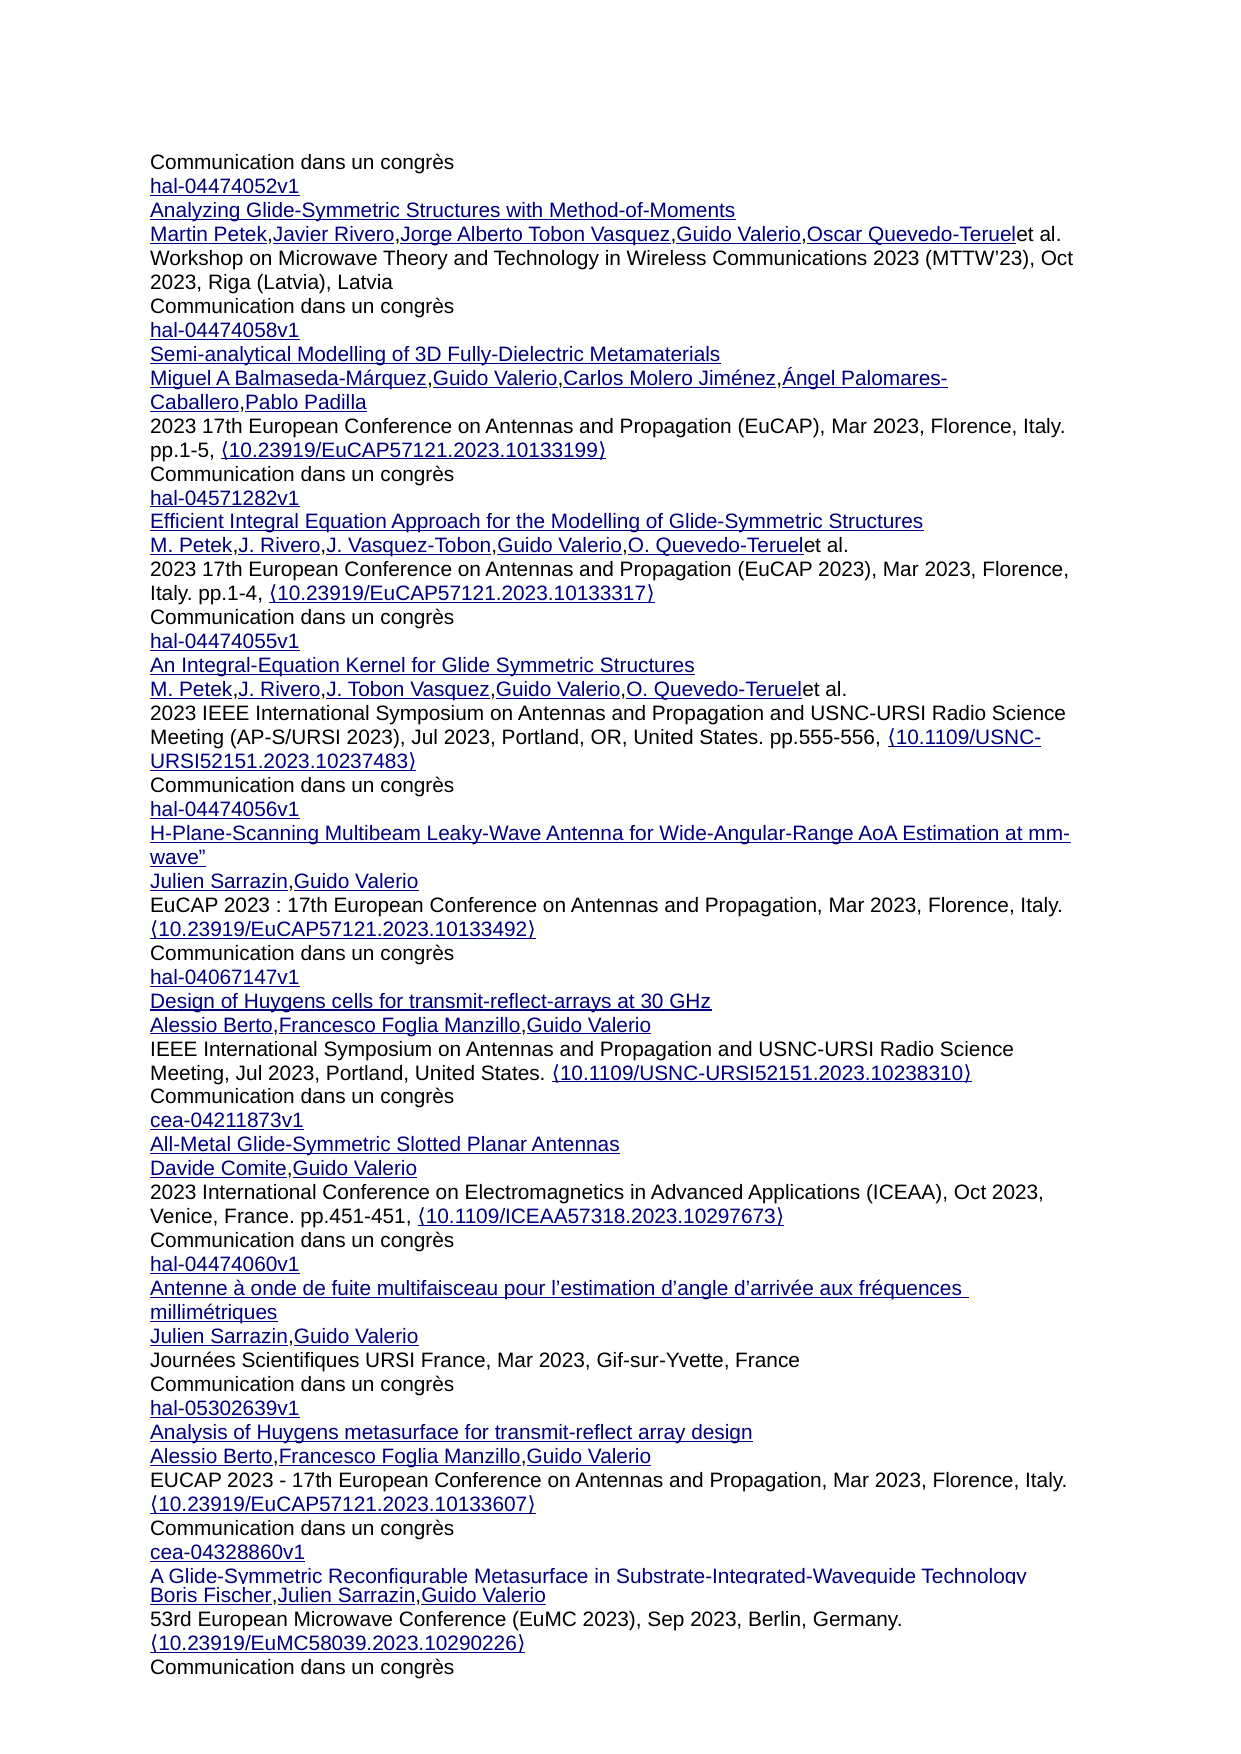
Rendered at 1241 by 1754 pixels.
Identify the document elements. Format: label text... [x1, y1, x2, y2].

table_cell H-Plane-Scanning Multibeam Leaky-Wave Antenna for Wide-Angular-Range AoA Estimation at mm-wave” Julien Sarrazin,Guido Valerio EuCAP 2023 : 17th European Conference on Antennas and Propagation, Mar 2023, Florence, Italy. ⟨10.23919/EuCAP57121.2023.10133492⟩ Communication dans un congrès hal-04067147v1 [150, 821, 1090, 988]
table_cell Semi-analytical Modelling of 3D Fully-Dielectric Metamaterials Miguel A Balmaseda-Márquez,Guido Valerio,Carlos Molero Jiménez,Ángel Palomares-Caballero,Pablo Padilla 2023 17th European Conference on Antennas and Propagation (EuCAP), Mar 2023, Florence, Italy. pp.1-5, ⟨10.23919/EuCAP57121.2023.10133199⟩ Communication dans un congrès hal-04571282v1 [150, 342, 1090, 509]
table_cell Efficient Integral Equation Approach for the Modelling of Glide-Symmetric Structures M. Petek,J. Rivero,J. Vasquez-Tobon,Guido Valerio,O. Quevedo-Teruelet al. 2023 17th European Conference on Antennas and Propagation (EuCAP 2023), Mar 2023, Florence, Italy. pp.1-4, ⟨10.23919/EuCAP57121.2023.10133317⟩ Communication dans un congrès hal-04474055v1 [150, 509, 1090, 653]
table_cell Antenne à onde de fuite multifaisceau pour l’estimation d’angle d’arrivée aux fréquences millimétriques Julien Sarrazin,Guido Valerio Journées Scientifiques URSI France, Mar 2023, Gif-sur-Yvette, France Communication dans un congrès hal-05302639v1 [150, 1276, 1090, 1420]
table_cell Design of Huygens cells for transmit-reflect-arrays at 30 GHz Alessio Berto,Francesco Foglia Manzillo,Guido Valerio IEEE International Symposium on Antennas and Propagation and USNC-URSI Radio Science Meeting, Jul 2023, Portland, United States. ⟨10.1109/USNC-URSI52151.2023.10238310⟩ Communication dans un congrès cea-04211873v1 [150, 989, 1090, 1132]
table_cell A Glide-Symmetric Reconfigurable Metasurface in Substrate-Integrated-Waveguide Technology Boris Fischer,Julien Sarrazin,Guido Valerio 53rd European Microwave Conference (EuMC 2023), Sep 2023, Berlin, Germany. ⟨10.23919/EuMC58039.2023.10290226⟩ Communication dans un congrès [150, 1564, 1090, 1679]
table_cell All-Metal Glide-Symmetric Slotted Planar Antennas Davide Comite,Guido Valerio 2023 International Conference on Electromagnetics in Advanced Applications (ICEAA), Oct 2023, Venice, France. pp.451-451, ⟨10.1109/ICEAA57318.2023.10297673⟩ Communication dans un congrès hal-04474060v1 [150, 1132, 1090, 1276]
table_cell Analysis of Huygens metasurface for transmit-reflect array design Alessio Berto,Francesco Foglia Manzillo,Guido Valerio EUCAP 2023 - 17th European Conference on Antennas and Propagation, Mar 2023, Florence, Italy. ⟨10.23919/EuCAP57121.2023.10133607⟩ Communication dans un congrès cea-04328860v1 [150, 1420, 1090, 1563]
table_cell Communication dans un congrès hal-04474052v1 [150, 150, 1090, 198]
table_cell An Integral-Equation Kernel for Glide Symmetric Structures M. Petek,J. Rivero,J. Tobon Vasquez,Guido Valerio,O. Quevedo-Teruelet al. 2023 IEEE International Symposium on Antennas and Propagation and USNC-URSI Radio Science Meeting (AP-S/URSI 2023), Jul 2023, Portland, OR, United States. pp.555-556, ⟨10.1109/USNC-URSI52151.2023.10237483⟩ Communication dans un congrès hal-04474056v1 [150, 653, 1090, 821]
table_cell Analyzing Glide-Symmetric Structures with Method-of-Moments Martin Petek,Javier Rivero,Jorge Alberto Tobon Vasquez,Guido Valerio,Oscar Quevedo-Teruelet al. Workshop on Microwave Theory and Technology in Wireless Communications 2023 (MTTW’23), Oct 2023, Riga (Latvia), Latvia Communication dans un congrès hal-04474058v1 [150, 198, 1090, 342]
